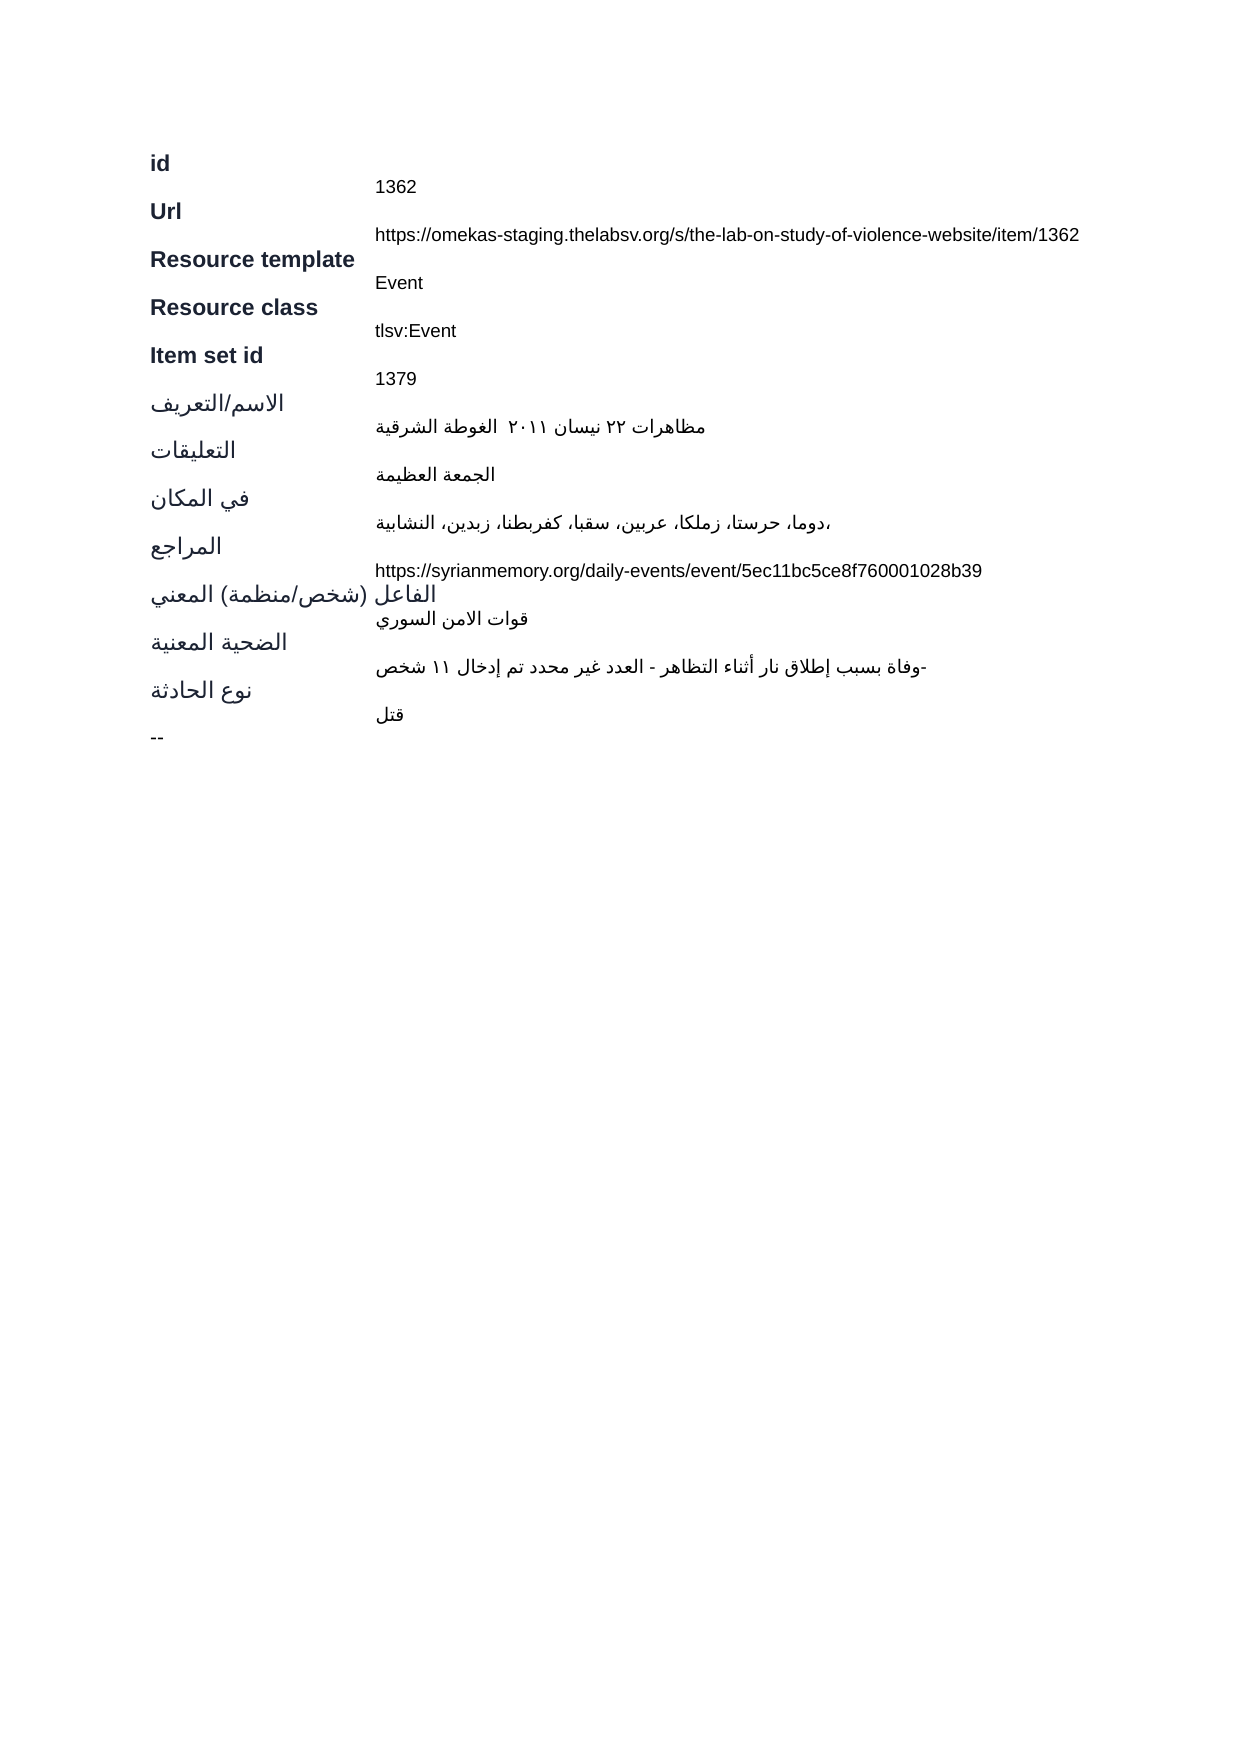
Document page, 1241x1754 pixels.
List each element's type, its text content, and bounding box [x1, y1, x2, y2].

text 1379 [375, 368, 1090, 389]
text في المكان [150, 485, 1090, 512]
text التعليقات [150, 437, 1090, 464]
text نوع الحادثة [150, 677, 1090, 703]
text tlsv:Event [375, 320, 1090, 342]
text قوات الامن السوري [375, 608, 1090, 629]
text قتل [375, 703, 1090, 725]
text Event [375, 272, 1090, 294]
text الفاعل (شخص/منظمة) المعني [150, 581, 1090, 608]
text الاسم/التعريف [150, 389, 1090, 416]
text دوما، حرستا، زملكا، عربين، سقبا، كفربطنا، زبدين، النشابية، [375, 512, 1090, 533]
text -- [150, 725, 1090, 749]
text الضحية المعنية [150, 629, 1090, 656]
text Resource class [150, 294, 1090, 320]
text وفاة بسبب إطلاق نار أثناء التظاهر - العدد غير محدد تم إدخال ١١ شخص- [375, 656, 1090, 677]
text مظاهرات ٢٢ نيسان ٢٠١١ الغوطة الشرقية [375, 416, 1090, 437]
text Item set id [150, 342, 1090, 368]
text https://omekas-staging.thelabsv.org/s/the-lab-on-study-of-violence-website/item/1362 [375, 224, 1090, 246]
text https://syrianmemory.org/daily-events/event/5ec11bc5ce8f760001028b39 [375, 560, 1090, 581]
text Resource template [150, 246, 1090, 272]
text Url [150, 198, 1090, 224]
text id [150, 150, 1090, 176]
text 1362 [375, 176, 1090, 198]
text الجمعة العظيمة [375, 464, 1090, 485]
text المراجع [150, 533, 1090, 560]
